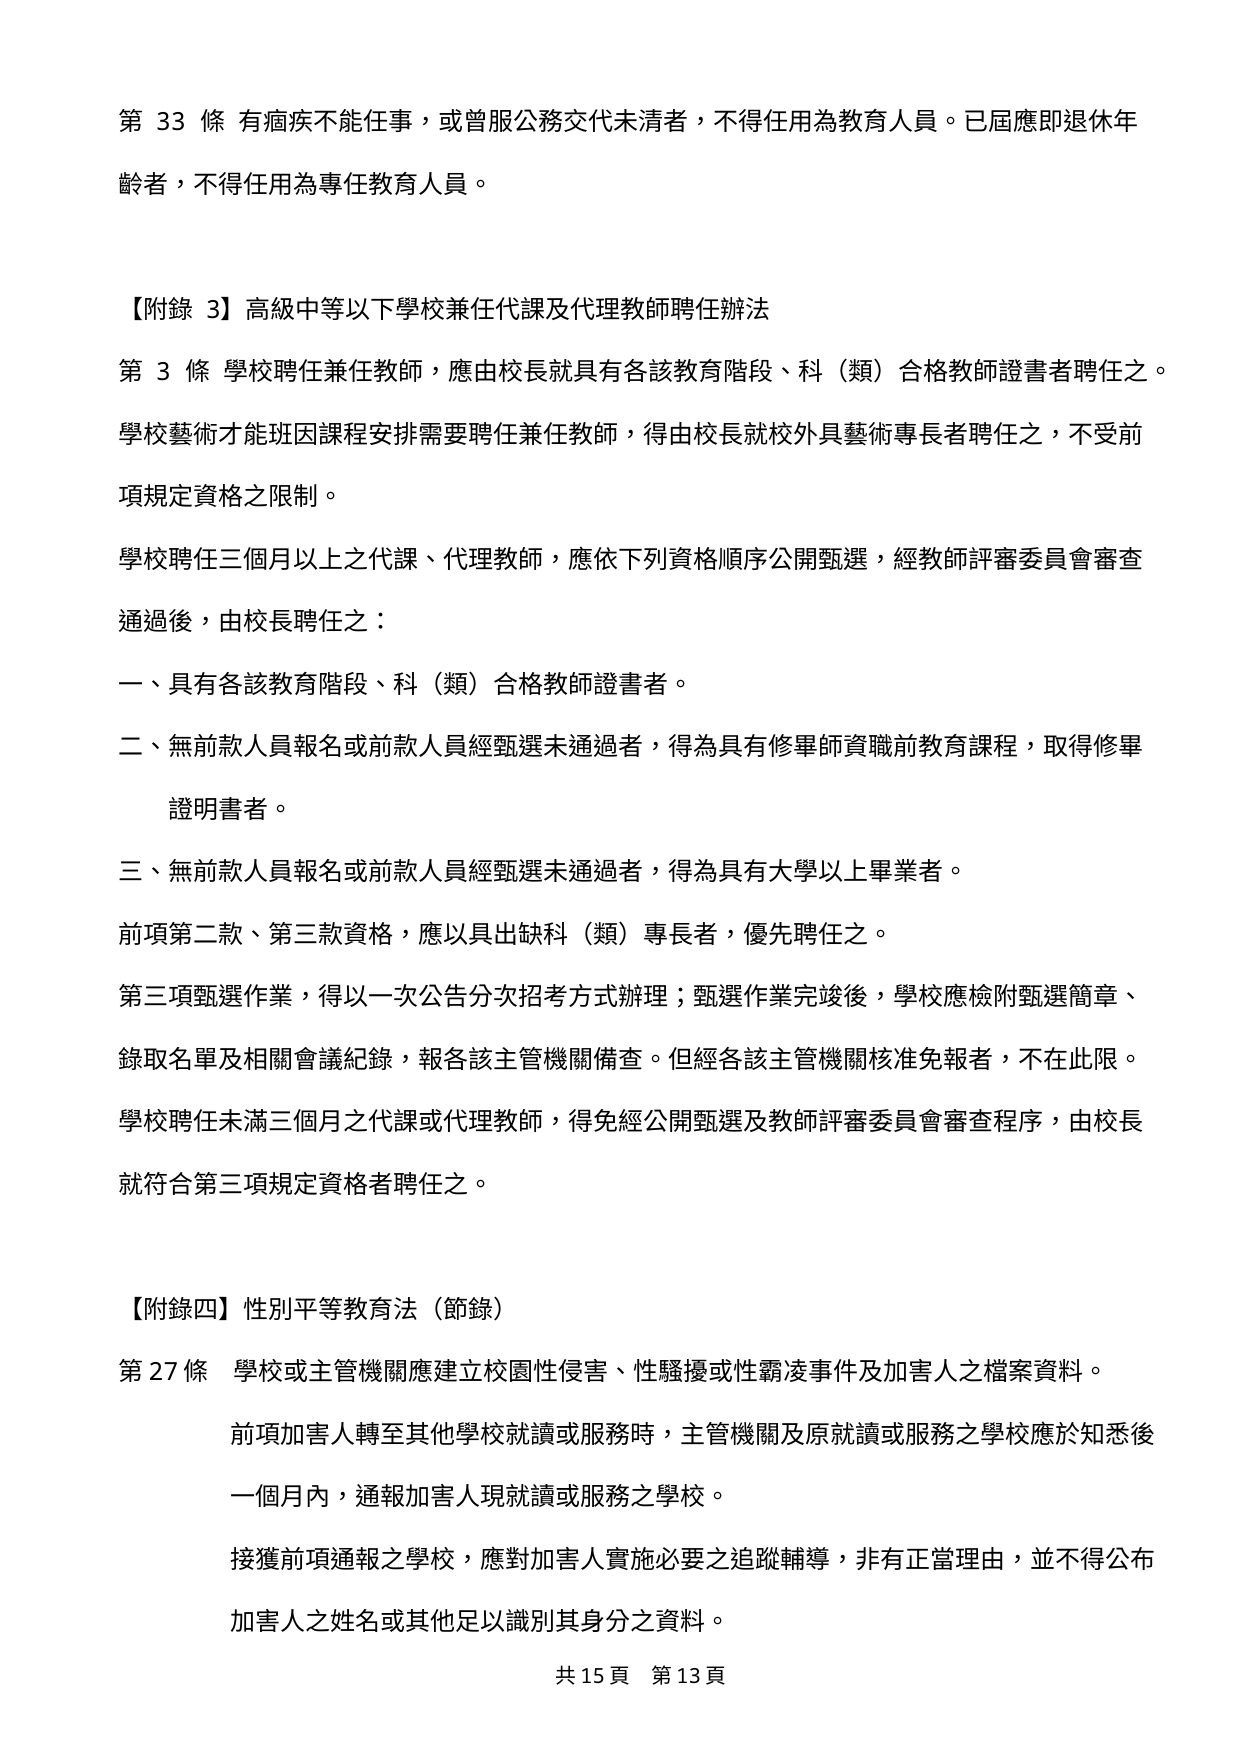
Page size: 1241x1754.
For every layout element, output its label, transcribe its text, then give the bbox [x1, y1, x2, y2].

text 前項加害人轉至其他學校就讀或服務時，主管機關及原就讀或服務之學校應於知悉後一個月內，通報加害人現就讀或服務之學校。 [231, 1391, 1162, 1516]
text 一、具有各該教育階段、科（類）合格教師證書者。 [118, 641, 1162, 703]
text 前項第二款、第三款資格，應以具出缺科（類）專長者，優先聘任之。 [118, 891, 1162, 953]
text 第三項甄選作業，得以一次公告分次招考方式辦理；甄選作業完竣後，學校應檢附甄選簡章、錄取名單及相關會議紀錄，報各該主管機關備查。但經各該主管機關核准免報者，不在此限。 [118, 953, 1162, 1078]
text 學校聘任未滿三個月之代課或代理教師，得免經公開甄選及教師評審委員會審查程序，由校長就符合第三項規定資格者聘任之。 [118, 1078, 1162, 1203]
text 接獲前項通報之學校，應對加害人實施必要之追蹤輔導，非有正當理由，並不得公布加害人之姓名或其他足以識別其身分之資料。 [231, 1516, 1162, 1641]
text 二、無前款人員報名或前款人員經甄選未通過者，得為具有修畢師資職前教育課程，取得修畢證明書者。 [118, 703, 1162, 828]
text 第 33 條 有痼疾不能任事，或曾服公務交代未清者，不得任用為教育人員。已屆應即退休年齡者，不得任用為專任教育人員。 [118, 78, 1162, 203]
text 【附錄 3】高級中等以下學校兼任代課及代理教師聘任辦法 [118, 266, 1162, 328]
text 第27條 學校或主管機關應建立校園性侵害、性騷擾或性霸凌事件及加害人之檔案資料。 [118, 1328, 1162, 1391]
text 【附錄四】性別平等教育法（節錄） [118, 1266, 1162, 1328]
text 三、無前款人員報名或前款人員經甄選未通過者，得為具有大學以上畢業者。 [118, 828, 1162, 891]
text 學校聘任三個月以上之代課、代理教師，應依下列資格順序公開甄選，經教師評審委員會審查通過後，由校長聘任之： [118, 516, 1162, 641]
text 第 3 條 學校聘任兼任教師，應由校長就具有各該教育階段、科（類）合格教師證書者聘任之。學校藝術才能班因課程安排需要聘任兼任教師，得由校長就校外具藝術專長者聘任之，不受前項規定資格之限制。 [118, 328, 1162, 516]
